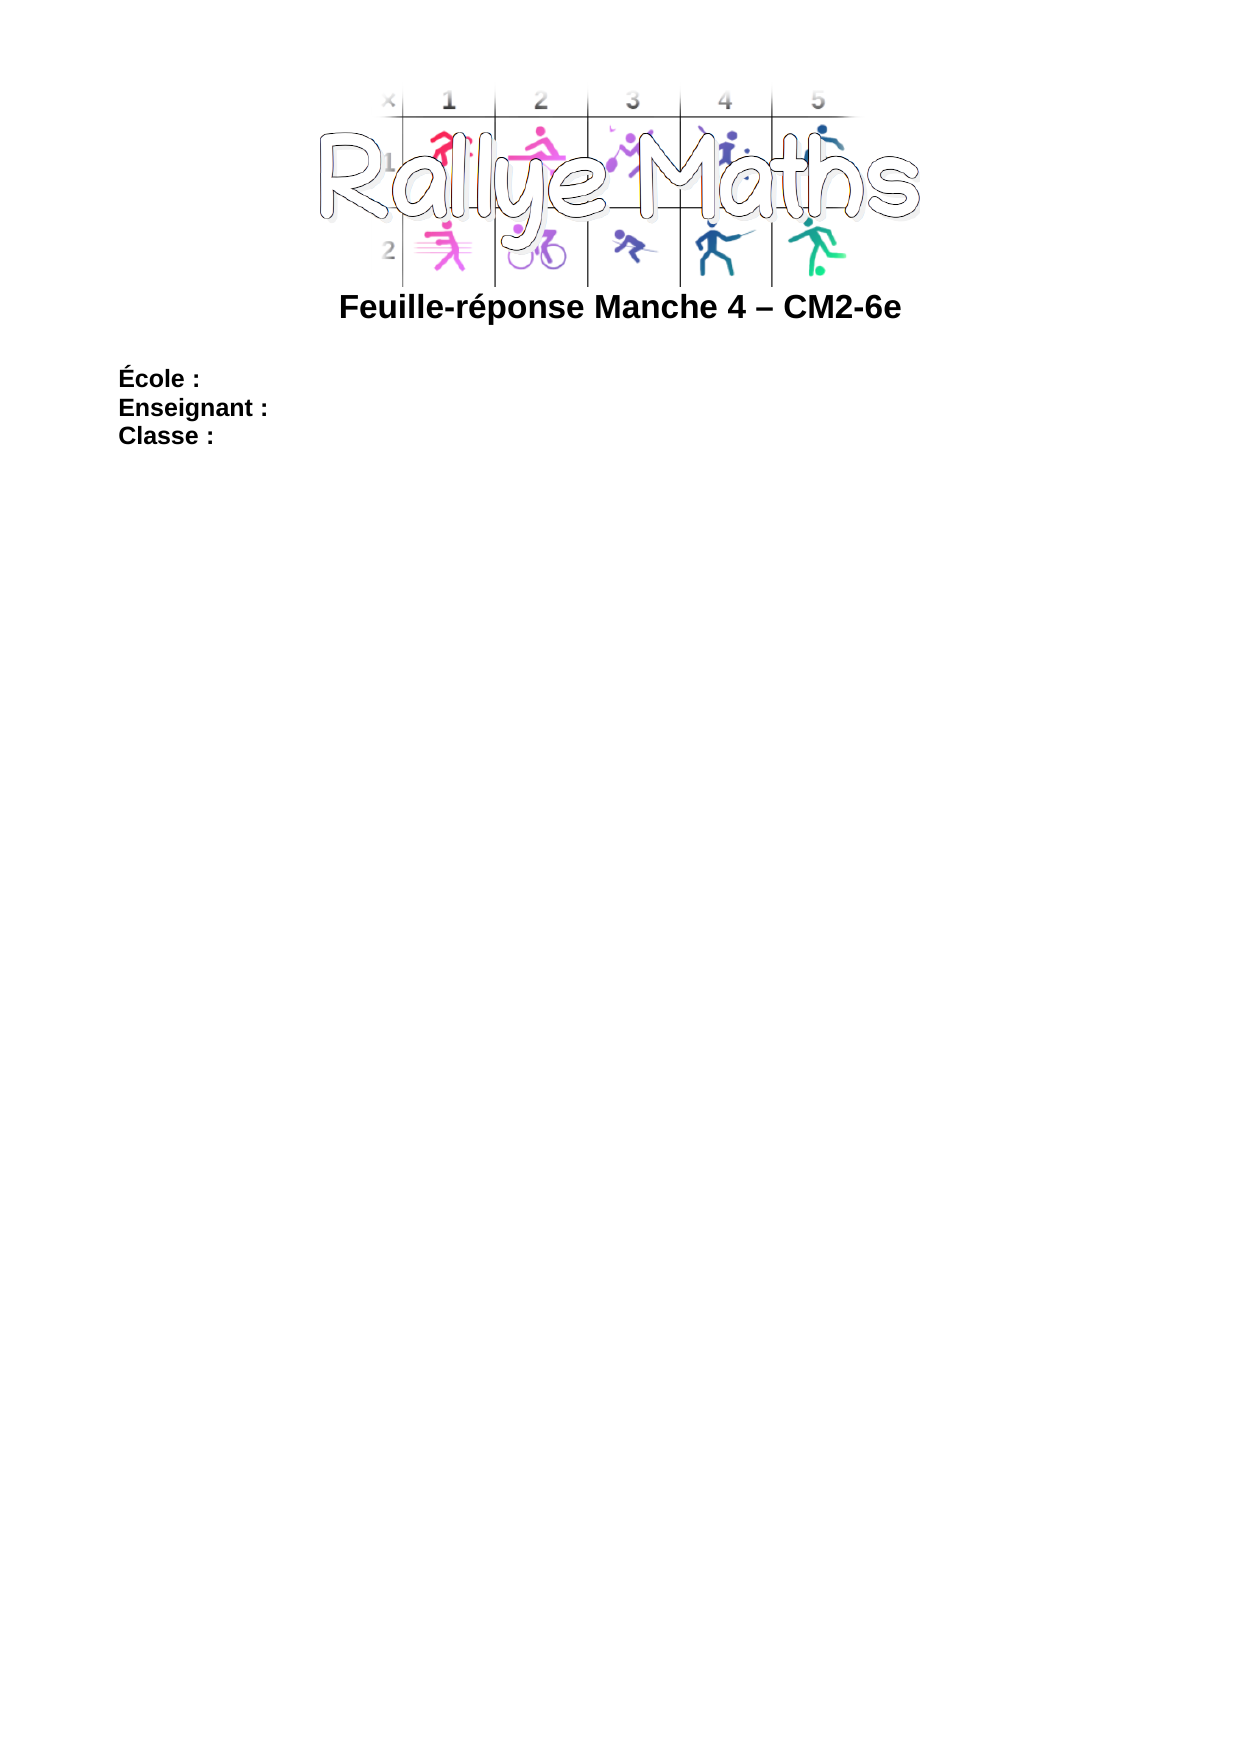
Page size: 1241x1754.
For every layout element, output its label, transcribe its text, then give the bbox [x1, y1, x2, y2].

text École : [118, 364, 1122, 393]
text Feuille-réponse Manche 4 – CM2-6e [118, 287, 1122, 325]
picture [302, 82, 938, 287]
text Enseignant : [118, 393, 1122, 421]
text Classe : [118, 421, 1122, 450]
